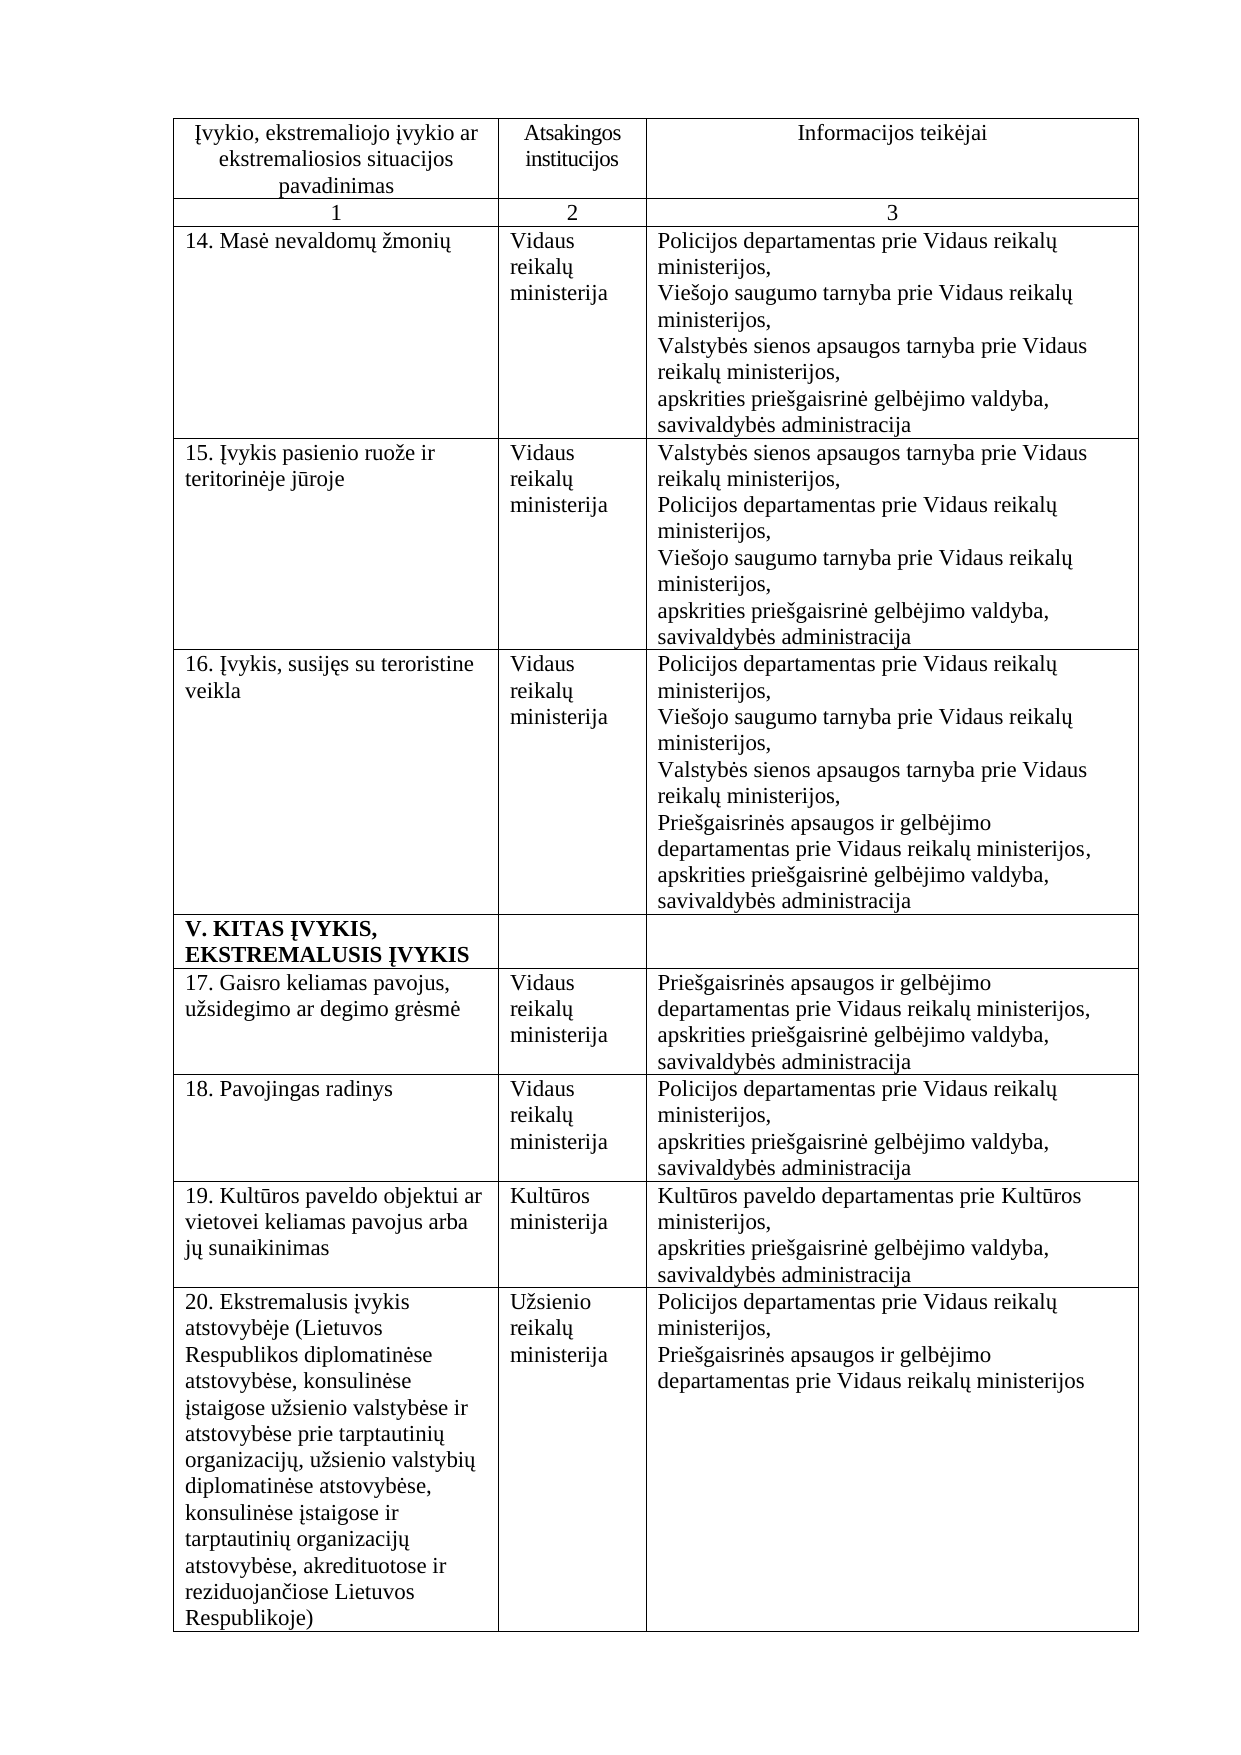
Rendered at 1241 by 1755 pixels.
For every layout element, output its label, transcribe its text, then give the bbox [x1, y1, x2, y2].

table_cell Vidaus reikalų ministerija [499, 1075, 646, 1181]
table_cell [499, 915, 646, 968]
table_cell Policijos departamentas prie Vidaus reikalų ministerijos, Viešojo saugumo tarnyba prie Vidaus reikalų ministerijos, Valstybės sienos apsaugos tarnyba prie Vidaus reikalų ministerijos, Priešgaisrinės apsaugos ir gelbėjimo departamentas prie Vidaus reikalų ministerijos, apskrities priešgaisrinė gelbėjimo valdyba, savivaldybės administracija [647, 650, 1138, 914]
table_cell Vidaus reikalų ministerija [499, 439, 646, 649]
table_header Informacijos teikėjai [647, 119, 1138, 198]
table_header Įvykio, ekstremaliojo įvykio ar ekstremaliosios situacijos pavadinimas [174, 119, 498, 198]
table_cell 17. Gaisro keliamas pavojus, užsidegimo ar degimo grėsmė [174, 969, 498, 1074]
table_cell 19. Kultūros paveldo objektui ar vietovei keliamas pavojus arba jų sunaikinimas [174, 1182, 498, 1287]
table_cell 18. Pavojingas radinys [174, 1075, 498, 1181]
table_cell Policijos departamentas prie Vidaus reikalų ministerijos, Viešojo saugumo tarnyba prie Vidaus reikalų ministerijos, Valstybės sienos apsaugos tarnyba prie Vidaus reikalų ministerijos, apskrities priešgaisrinė gelbėjimo valdyba, savivaldybės administracija [647, 227, 1138, 437]
table_cell 15. Įvykis pasienio ruože ir teritorinėje jūroje [174, 439, 498, 649]
table_header Atsakingos institucijos [499, 119, 646, 198]
table_cell Vidaus reikalų ministerija [499, 227, 646, 437]
table_cell 14. Masė nevaldomų žmonių [174, 227, 498, 437]
table_cell 16. Įvykis, susijęs su teroristine veikla [174, 650, 498, 914]
table_cell Priešgaisrinės apsaugos ir gelbėjimo departamentas prie Vidaus reikalų ministerijos, apskrities priešgaisrinė gelbėjimo valdyba, savivaldybės administracija [647, 969, 1138, 1074]
table_cell Vidaus reikalų ministerija [499, 969, 646, 1074]
table_cell Vidaus reikalų ministerija [499, 650, 646, 914]
table_cell Policijos departamentas prie Vidaus reikalų ministerijos, Priešgaisrinės apsaugos ir gelbėjimo departamentas prie Vidaus reikalų ministerijos [647, 1288, 1138, 1631]
table_cell 3 [647, 199, 1138, 226]
table_cell 2 [499, 199, 646, 226]
table_cell [647, 915, 1138, 968]
table_cell Užsienio reikalų ministerija [499, 1288, 646, 1631]
table_cell 1 [174, 199, 498, 226]
table_cell Kultūros paveldo departamentas prie Kultūros ministerijos, apskrities priešgaisrinė gelbėjimo valdyba, savivaldybės administracija [647, 1182, 1138, 1287]
table_cell Valstybės sienos apsaugos tarnyba prie Vidaus reikalų ministerijos, Policijos departamentas prie Vidaus reikalų ministerijos, Viešojo saugumo tarnyba prie Vidaus reikalų ministerijos, apskrities priešgaisrinė gelbėjimo valdyba, savivaldybės administracija [647, 439, 1138, 649]
table_cell Kultūros ministerija [499, 1182, 646, 1287]
table_cell Policijos departamentas prie Vidaus reikalų ministerijos, apskrities priešgaisrinė gelbėjimo valdyba, savivaldybės administracija [647, 1075, 1138, 1181]
table_cell 20. Ekstremalusis įvykis atstovybėje (Lietuvos Respublikos diplomatinėse atstovybėse, konsulinėse įstaigose užsienio valstybėse ir atstovybėse prie tarptautinių organizacijų, užsienio valstybių diplomatinėse atstovybėse, konsulinėse įstaigose ir tarptautinių organizacijų atstovybėse, akredituotose ir reziduojančiose Lietuvos Respublikoje) [174, 1288, 498, 1631]
table_cell V. KITAS ĮVYKIS, EKSTREMALUSIS ĮVYKIS [174, 915, 498, 968]
